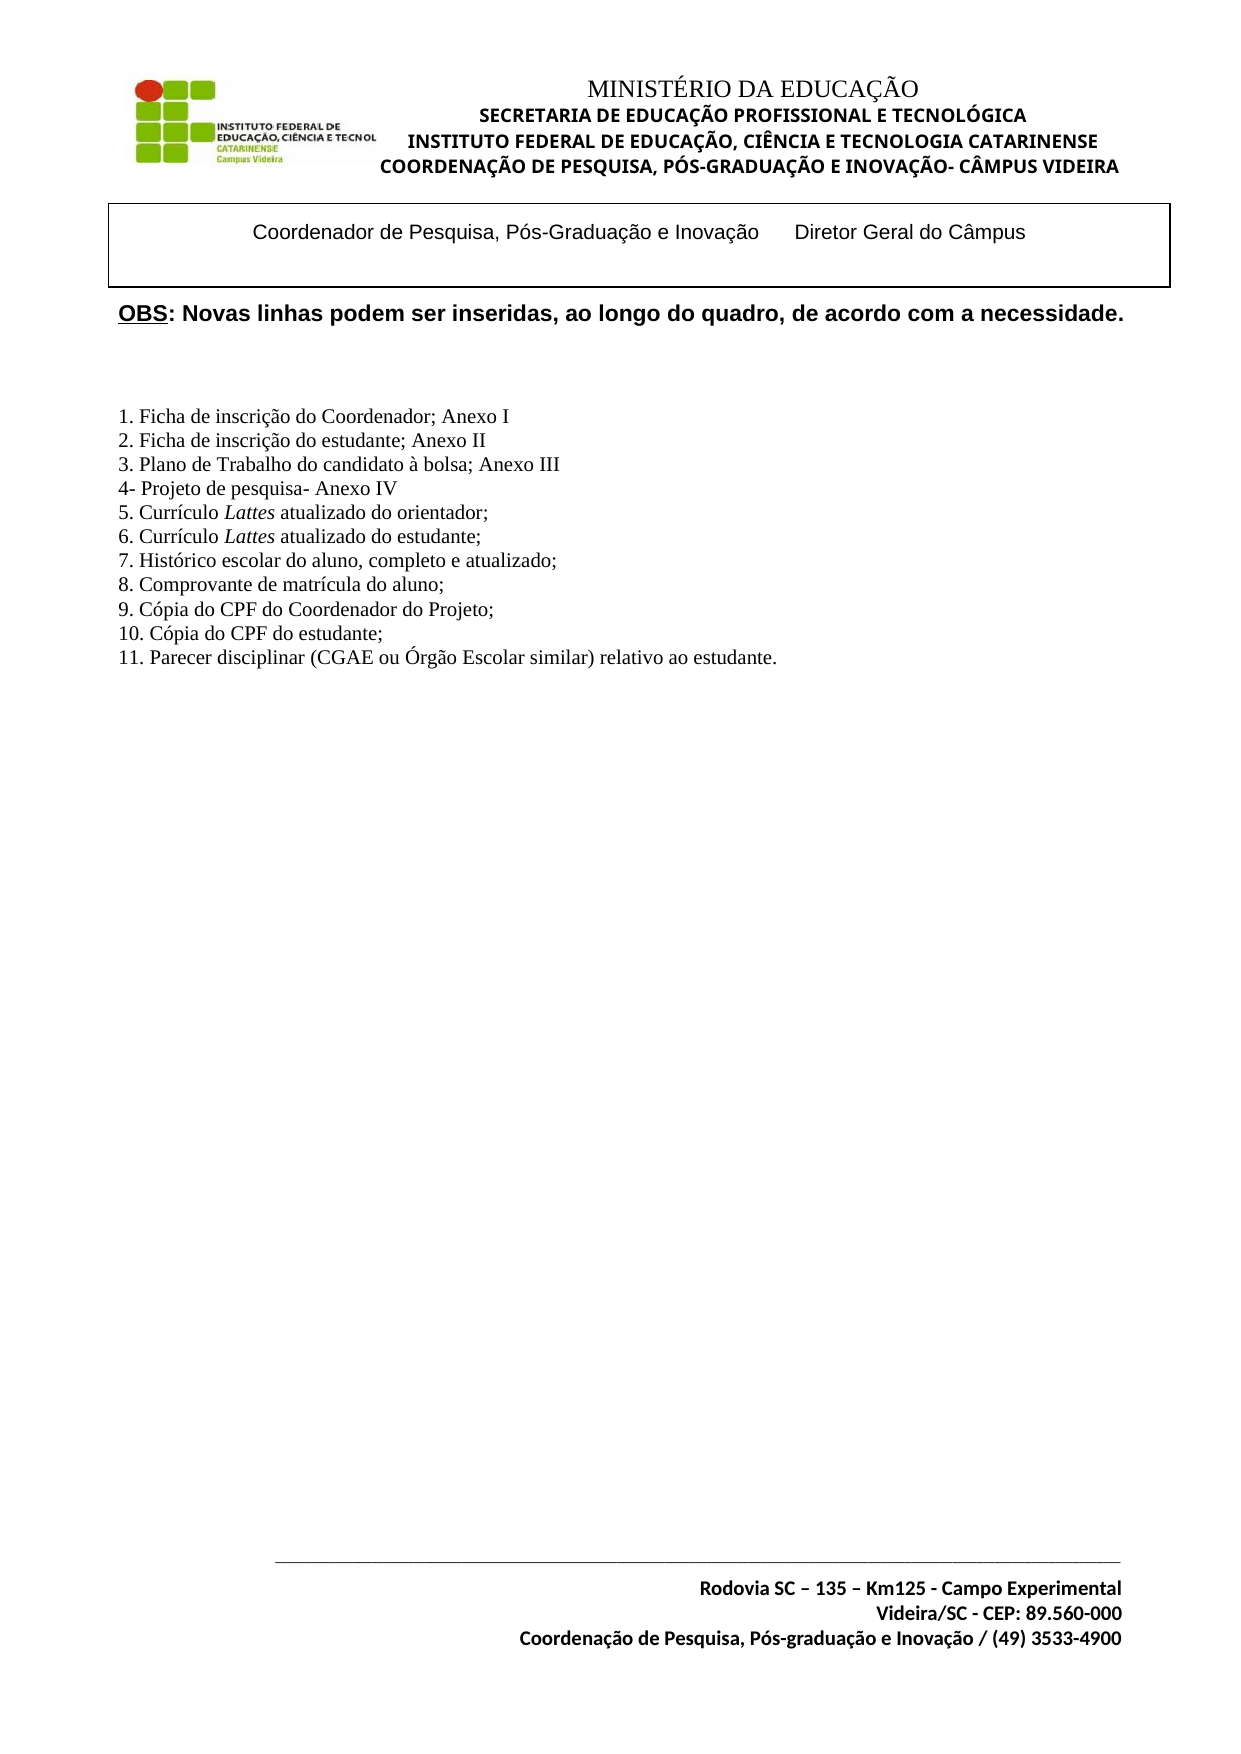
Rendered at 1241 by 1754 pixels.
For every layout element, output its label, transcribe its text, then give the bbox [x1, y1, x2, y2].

text OBS: Novas linhas podem ser inseridas, ao longo do quadro, de acordo com a necessidade. [118, 300, 1152, 326]
text 1. Ficha de inscrição do Coordenador; Anexo I [118, 404, 1122, 428]
text 5. Currículo Lattes atualizado do orientador; [118, 500, 1122, 524]
text 9. Cópia do CPF do Coordenador do Projeto; [118, 596, 1122, 621]
text 10. Cópia do CPF do estudante; [118, 621, 1122, 644]
text 11. Parecer disciplinar (CGAE ou Órgão Escolar similar) relativo ao estudante. [118, 644, 1122, 669]
text 8. Comprovante de matrícula do aluno; [118, 572, 1122, 596]
text 6. Currículo Lattes atualizado do estudante; [118, 524, 1122, 548]
text 7. Histórico escolar do aluno, completo e atualizado; [118, 548, 1122, 572]
table_cell Coordenador de Pesquisa, Pós-Graduação e Inovação Diretor Geral do Câmpus [109, 204, 1169, 286]
text 4- Projeto de pesquisa- Anexo IV [118, 476, 1122, 500]
text 3. Plano de Trabalho do candidato à bolsa; Anexo III [118, 452, 1122, 476]
text 2. Ficha de inscrição do estudante; Anexo II [118, 428, 1122, 452]
